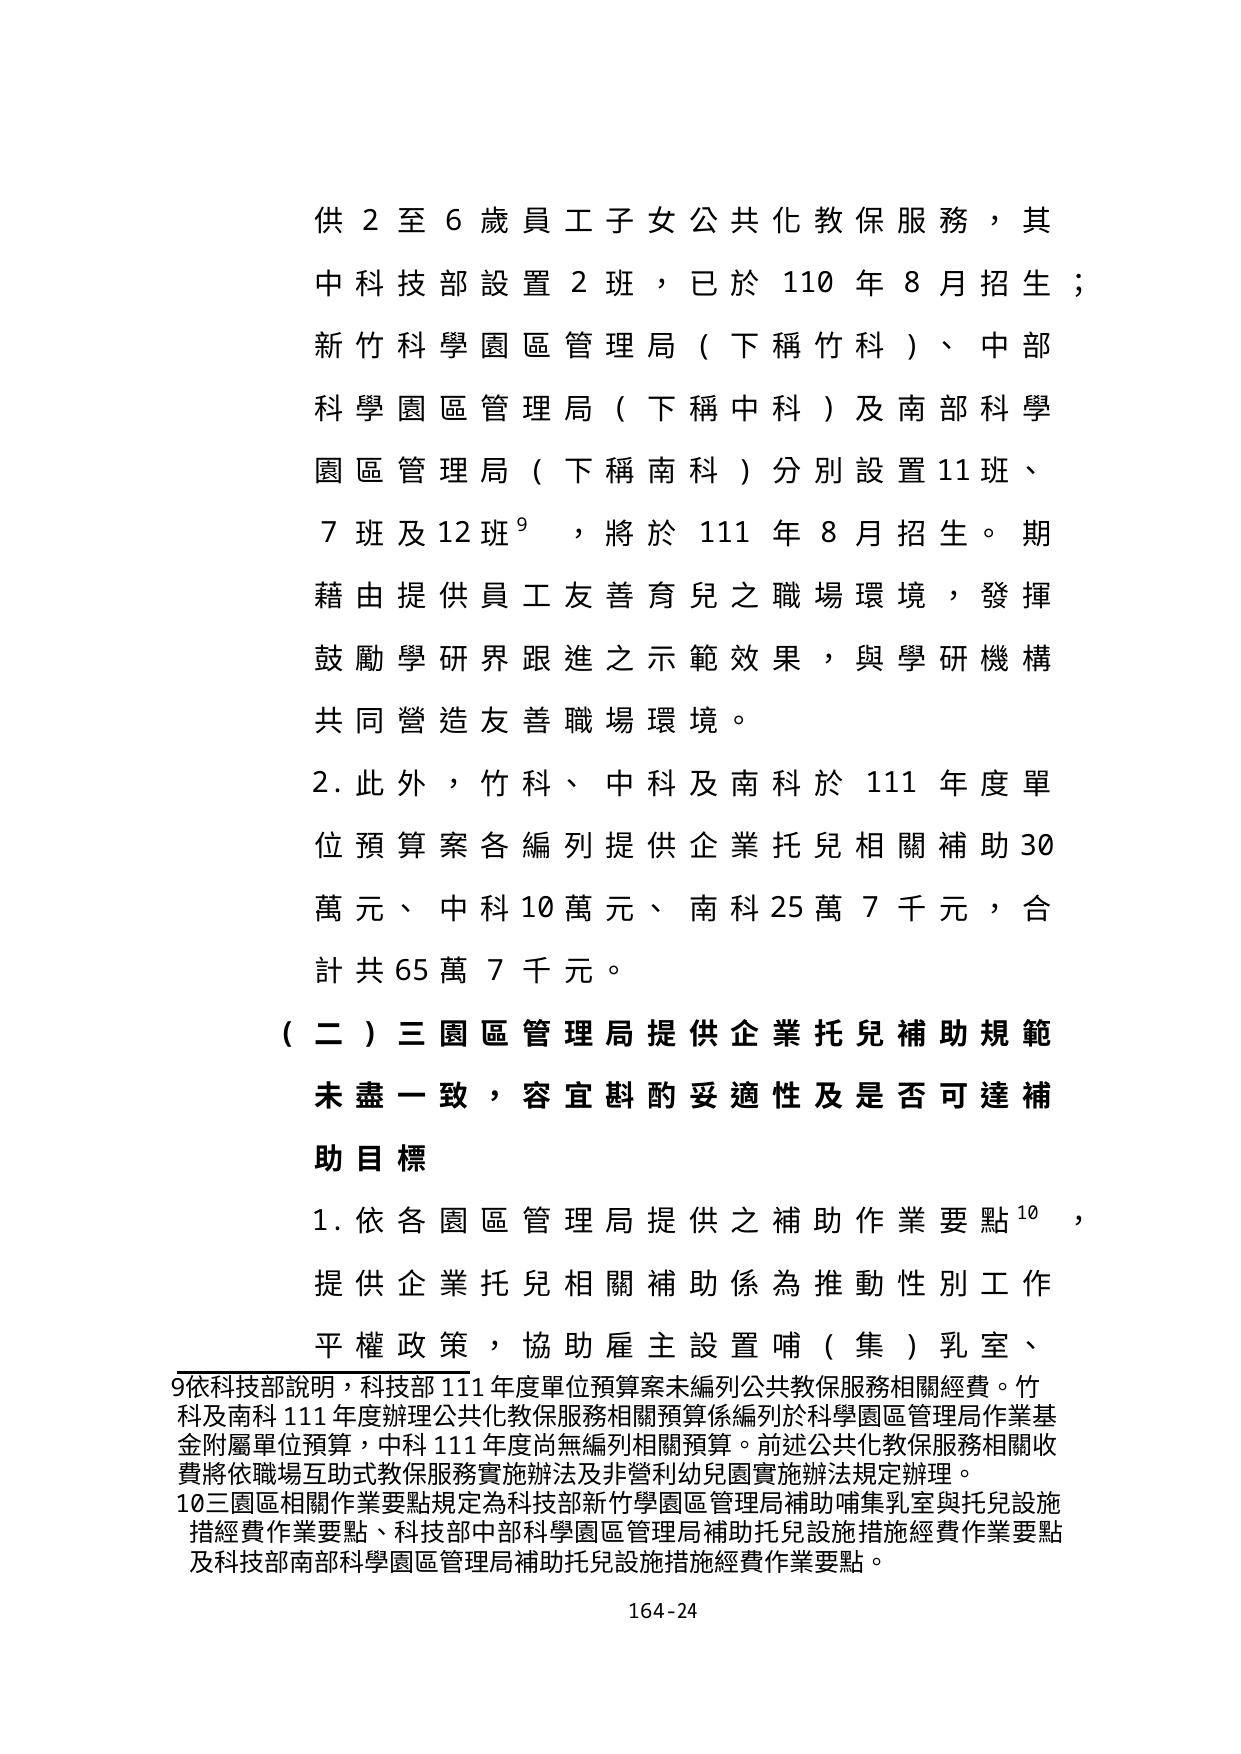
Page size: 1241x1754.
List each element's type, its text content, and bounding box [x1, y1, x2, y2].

text 三園區相關作業要點規定為科技部新竹學園區管理局補助哺集乳室與托兒設施措經費作業要點、科技部中部科學園區管理局補助托兒設施措施經費作業要點及科技部南部科學園區管理局補助托兒設施措施經費作業要點。 [175, 1489, 1063, 1577]
text 2.此外，竹科、中科及南科於111年度單位預算案各編列提供企業托兒相關補助30萬元、中科10萬元、南科25萬7千元，合計共65萬7千元。 [271, 740, 1058, 990]
text (二)三園區管理局提供企業托兒補助規範未盡一致，容宜斟酌妥適性及是否可達補助目標 [242, 990, 1058, 1177]
text 1.承本報告第四題所述，科技部依本院決議就女性科研人才配套措施進行檢討，規劃分從友善環境、組織機制、科普宣導及跨界合作等面向持續精進，而友善環境面向之具體作法包含該部及所屬科學園區提供2至6歲員工子女公共化教保服務，其中科技部設置2班，已於110年8月招生；新竹科學園區管理局(下稱竹科)、中部科學園區管理局(下稱中科)及南部科學園區管理局(下稱南科)分別設置11班、7班及12班，將於111年8月招生。期藉由提供員工友善育兒之職場環境，發揮鼓勵學研界跟進之示範效果，與學研機構共同營造友善職場環境。 [271, 177, 1058, 740]
text 1.依各園區管理局提供之補助作業要點，提供企業托兒相關補助係為推動性別工作平權政策，協助雇主設置哺(集)乳室、辦理托兒設施或托兒措施，保障婦女權益，促進婦女參與就業。 [271, 1177, 1058, 1365]
text 依科技部說明，科技部111年度單位預算案未編列公共教保服務相關經費。竹科及南科111年度辦理公共化教保服務相關預算係編列於科學園區管理局作業基金附屬單位預算，中科111年度尚無編列相關預算。前述公共化教保服務相關收費將依職場互助式教保服務實施辦法及非營利幼兒園實施辦法規定辦理。 [170, 1373, 1063, 1489]
